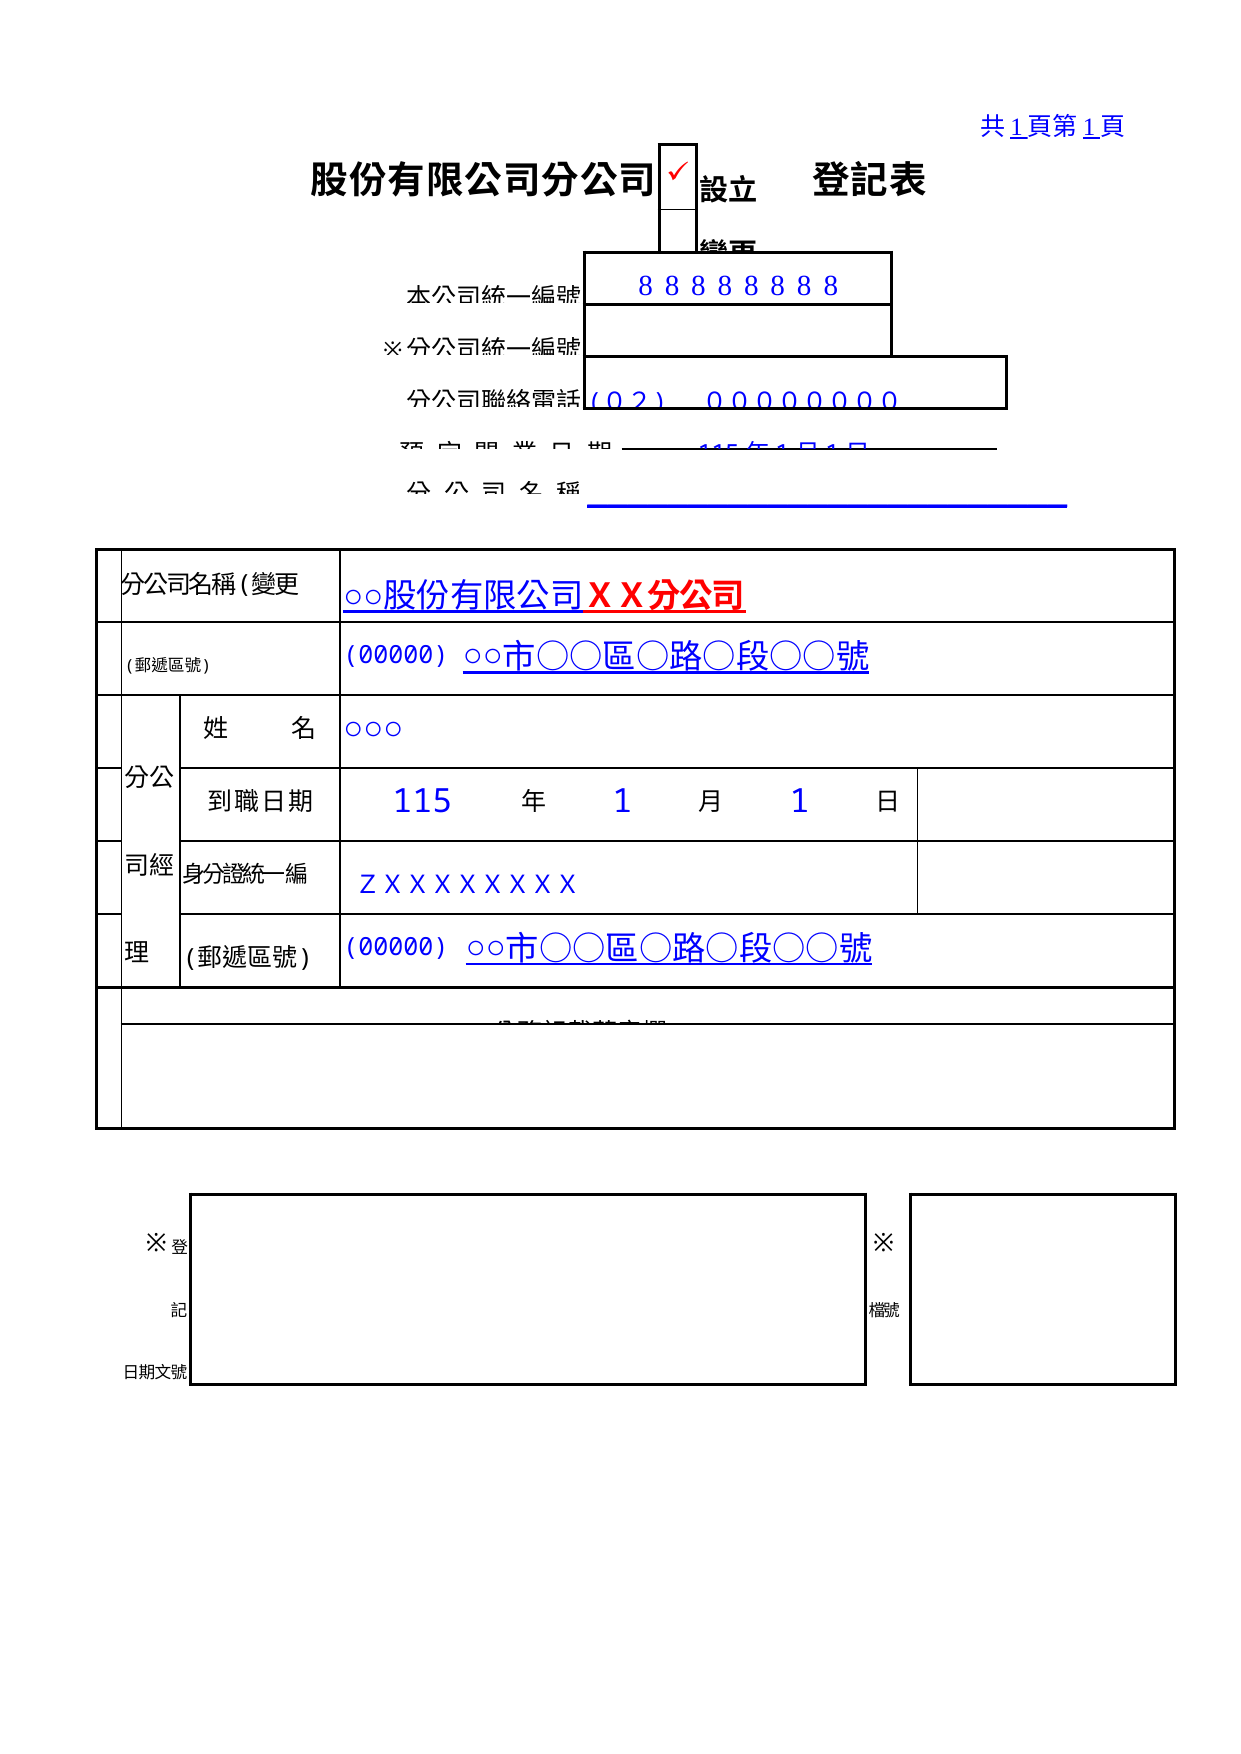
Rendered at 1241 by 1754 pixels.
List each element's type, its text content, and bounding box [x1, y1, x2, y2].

table_cell (０２) [586, 358, 699, 407]
table_cell 預 定 開 業 日 期 [397, 407, 622, 448]
table_cell 分公 司經 理 [122, 696, 179, 986]
table_cell [586, 306, 890, 355]
table_cell ００００００００ [699, 358, 1005, 407]
table_cell ※公務記載蓋章欄 [122, 989, 1173, 1023]
table_header 登記表 [809, 143, 1174, 251]
table_cell 1 [740, 769, 858, 840]
table_cell ＺＸＸＸＸＸＸＸＸ [341, 842, 917, 913]
table_cell [893, 303, 1174, 355]
table_cell [122, 1025, 1173, 1127]
table_cell 日 [858, 769, 917, 840]
table_cell 身分證統一編號 [181, 842, 339, 913]
table_cell [893, 251, 1174, 303]
table_header  [661, 146, 695, 209]
table_cell (郵遞區號) 住所或居所 [181, 915, 339, 986]
table_cell ○○股份有限公司ＸＸ分公司 [341, 551, 1173, 621]
table_cell [918, 842, 1173, 913]
table_cell 變更 [698, 209, 809, 251]
table_cell ○○市○○區○路○段○○號 [460, 623, 1173, 694]
table_cell ○○市○○區○路○段○○號 [463, 915, 1173, 986]
table_cell [98, 769, 121, 840]
table_cell (00000) [341, 623, 460, 694]
table_cell ※分公司統一編號 [97, 303, 583, 355]
table_cell 姓 名 [181, 696, 339, 767]
table_cell 分公司名稱(變更後) [122, 551, 339, 621]
table_cell 115 [341, 769, 504, 840]
table_cell [98, 551, 121, 621]
table_cell 分公司聯絡電話 [97, 355, 583, 407]
table_header ※ 檔號 [867, 1193, 909, 1383]
table_cell [98, 696, 121, 767]
table_cell 88888888 [586, 254, 890, 303]
table_cell [98, 989, 121, 1127]
table_cell [1008, 355, 1174, 407]
table_header ※登 記 日期文號 [97, 1193, 189, 1383]
table_cell 到職日期 [181, 769, 339, 840]
table_cell [918, 769, 1173, 840]
table_cell [98, 842, 121, 913]
table_cell ________________________ [584, 448, 1174, 521]
table_cell ○○○ [341, 696, 1173, 767]
table_cell 變更時請打 [97, 521, 1174, 548]
table_header 股份有限公司分公司 [97, 143, 658, 251]
table_cell 年 [504, 769, 563, 840]
table_cell (變更時請填原名稱) [97, 494, 584, 521]
table_cell 本公司統一編號 [97, 251, 583, 303]
table_header 設立 [698, 143, 809, 209]
table_cell 月 [681, 769, 740, 840]
table_cell 115年1月1日 [622, 410, 997, 448]
table_cell [997, 407, 1174, 448]
table_cell (00000)０) [341, 915, 463, 986]
table_header [192, 1196, 864, 1383]
table_cell 分 公 司 名 稱 [97, 448, 584, 494]
text 共1頁第1頁 [150, 107, 1125, 143]
table_cell [98, 915, 121, 986]
table_cell 1 [563, 769, 681, 840]
table_header [912, 1196, 1174, 1383]
table_cell [98, 623, 121, 694]
table_cell [661, 210, 695, 251]
table_cell [97, 407, 397, 448]
table_cell (郵遞區號) 分公司所在地 （含鄉鎮市區村里） [122, 623, 339, 694]
